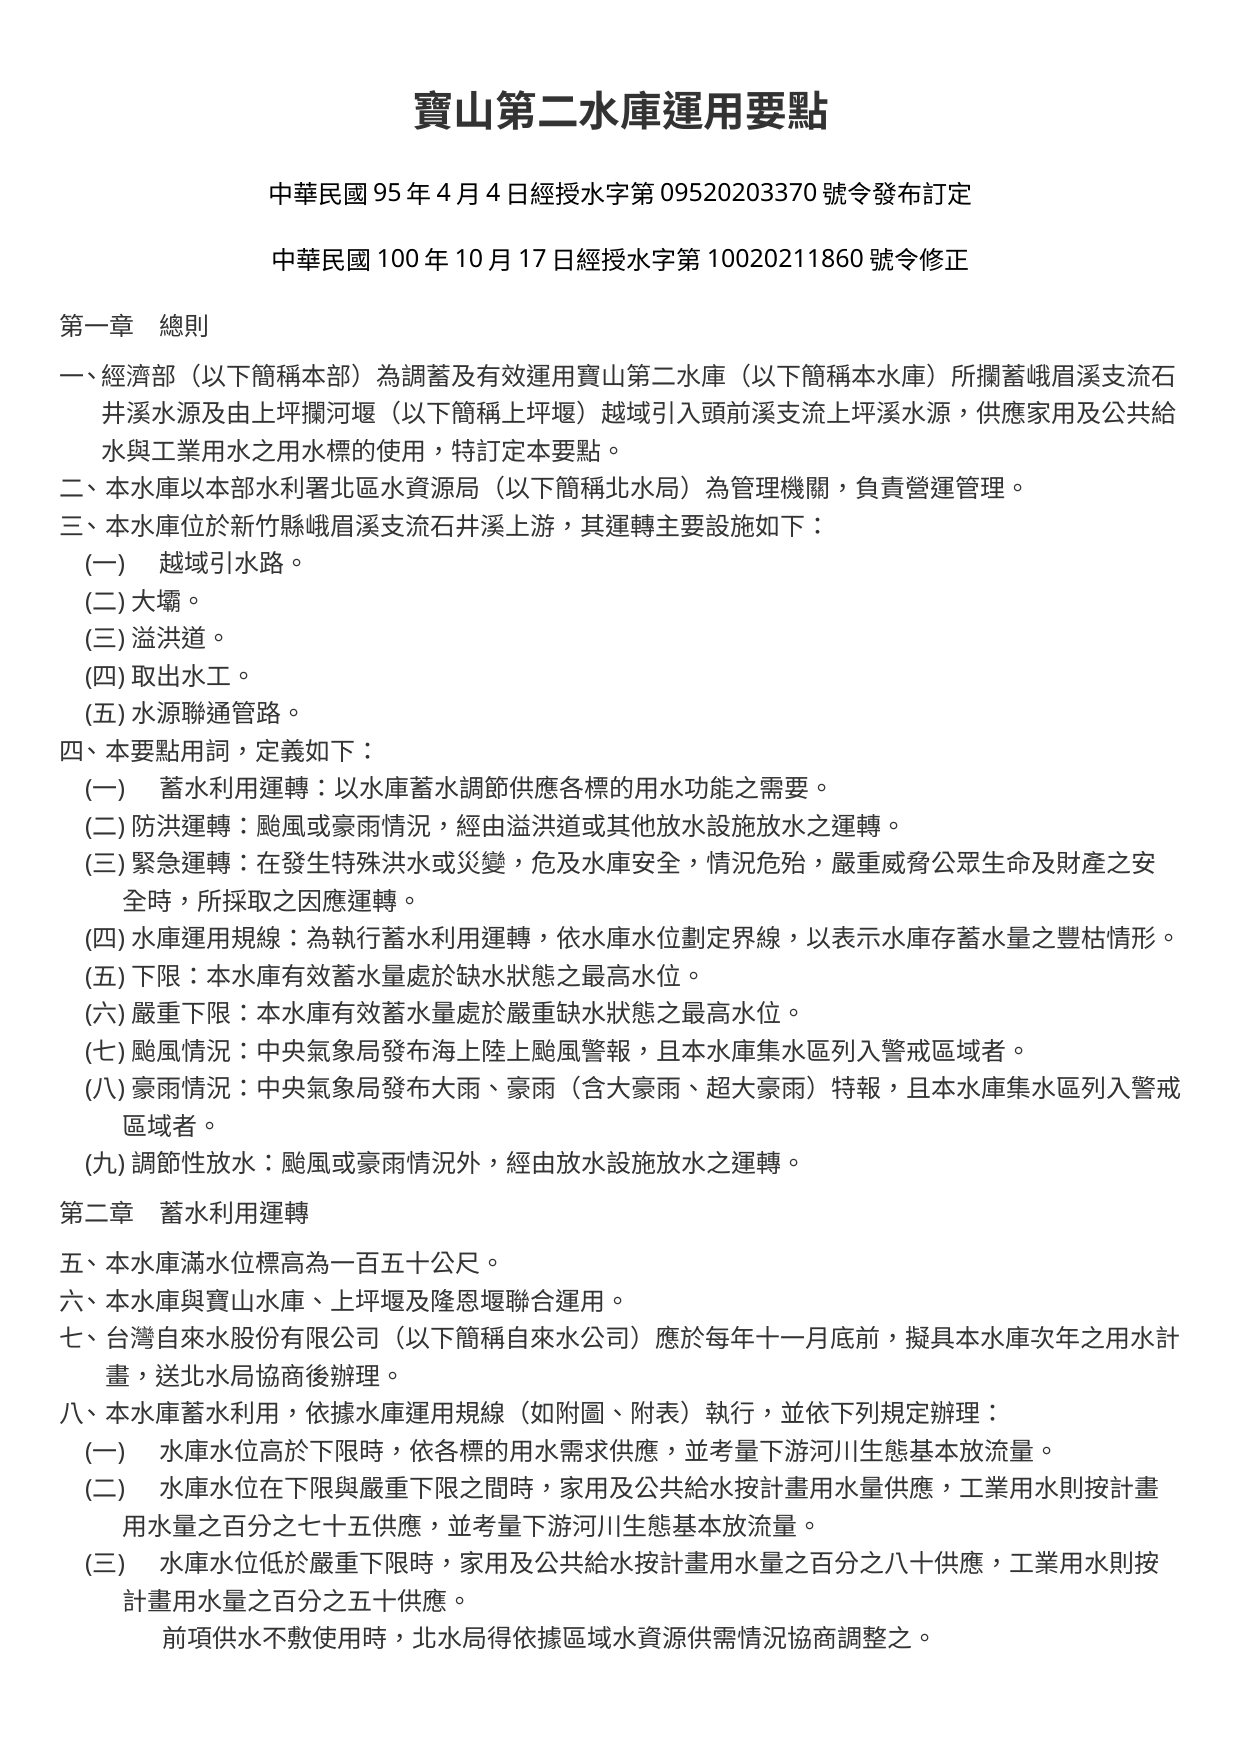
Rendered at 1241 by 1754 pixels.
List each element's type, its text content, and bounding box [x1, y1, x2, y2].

text 七、 台灣自來水股份有限公司（以下簡稱自來水公司）應於每年十一月底前，擬具本水庫次年之用水計畫，送北水局協商後辦理。 [59, 1318, 1181, 1393]
text (六) 嚴重下限：本水庫有效蓄水量處於嚴重缺水狀態之最高水位。 [85, 993, 1181, 1031]
text (四) 取出水工。 [85, 656, 1181, 693]
text (三) 緊急運轉：在發生特殊洪水或災變，危及水庫安全，情況危殆，嚴重威脅公眾生命及財產之安全時，所採取之因應運轉。 [85, 843, 1181, 918]
text 八、 本水庫蓄水利用，依據水庫運用規線（如附圖、附表）執行，並依下列規定辦理： [59, 1393, 1181, 1431]
text 五、 本水庫滿水位標高為一百五十公尺。 [59, 1243, 1181, 1281]
text 中華民國95年4月4日經授水字第09520203370號令發布訂定 [59, 175, 1181, 211]
text (三) 水庫水位低於嚴重下限時，家用及公共給水按計畫用水量之百分之八十供應，工業用水則按計畫用水量之百分之五十供應。 [85, 1543, 1181, 1618]
text (二) 防洪運轉：颱風或豪雨情況，經由溢洪道或其他放水設施放水之運轉。 [85, 806, 1181, 843]
text (五) 下限：本水庫有效蓄水量處於缺水狀態之最高水位。 [85, 956, 1181, 993]
text (九) 調節性放水：颱風或豪雨情況外，經由放水設施放水之運轉。 [85, 1143, 1181, 1181]
text (四) 水庫運用規線：為執行蓄水利用運轉，依水庫水位劃定界線，以表示水庫存蓄水量之豐枯情形。 [85, 918, 1181, 956]
text (七) 颱風情況：中央氣象局發布海上陸上颱風警報，且本水庫集水區列入警戒區域者。 [85, 1031, 1181, 1068]
text (八) 豪雨情況：中央氣象局發布大雨、豪雨（含大豪雨、超大豪雨）特報，且本水庫集水區列入警戒區域者。 [85, 1068, 1181, 1143]
text (一) 越域引水路。 [85, 543, 1181, 581]
text 前項供水不敷使用時，北水局得依據區域水資源供需情況協商調整之。 [80, 1618, 1181, 1656]
text 寶山第二水庫運用要點 [59, 71, 1181, 146]
text 二、 本水庫以本部水利署北區水資源局（以下簡稱北水局）為管理機關，負責營運管理。 [59, 468, 1181, 506]
text (五) 水源聯通管路。 [85, 693, 1181, 731]
text 四、 本要點用詞，定義如下： [59, 731, 1181, 768]
text 三、 本水庫位於新竹縣峨眉溪支流石井溪上游，其運轉主要設施如下： [59, 506, 1181, 543]
text 六、 本水庫與寶山水庫、上坪堰及隆恩堰聯合運用。 [59, 1281, 1181, 1318]
text (二) 水庫水位在下限與嚴重下限之間時，家用及公共給水按計畫用水量供應，工業用水則按計畫用水量之百分之七十五供應，並考量下游河川生態基本放流量。 [85, 1468, 1181, 1543]
text 一、 經濟部（以下簡稱本部）為調蓄及有效運用寶山第二水庫（以下簡稱本水庫）所攔蓄峨眉溪支流石井溪水源及由上坪攔河堰（以下簡稱上坪堰）越域引入頭前溪支流上坪溪水源，供應家用及公共給水與工業用水之用水標的使用，特訂定本要點。 [59, 356, 1181, 468]
text (一) 蓄水利用運轉：以水庫蓄水調節供應各標的用水功能之需要。 [85, 768, 1181, 806]
text 第一章 總則 [59, 306, 1181, 343]
text (一) 水庫水位高於下限時，依各標的用水需求供應，並考量下游河川生態基本放流量。 [85, 1431, 1181, 1468]
text 第二章 蓄水利用運轉 [59, 1193, 1181, 1231]
text (二) 大壩。 [85, 581, 1181, 618]
text (三) 溢洪道。 [85, 618, 1181, 656]
text 中華民國100年10月17日經授水字第10020211860號令修正 [59, 240, 1181, 277]
